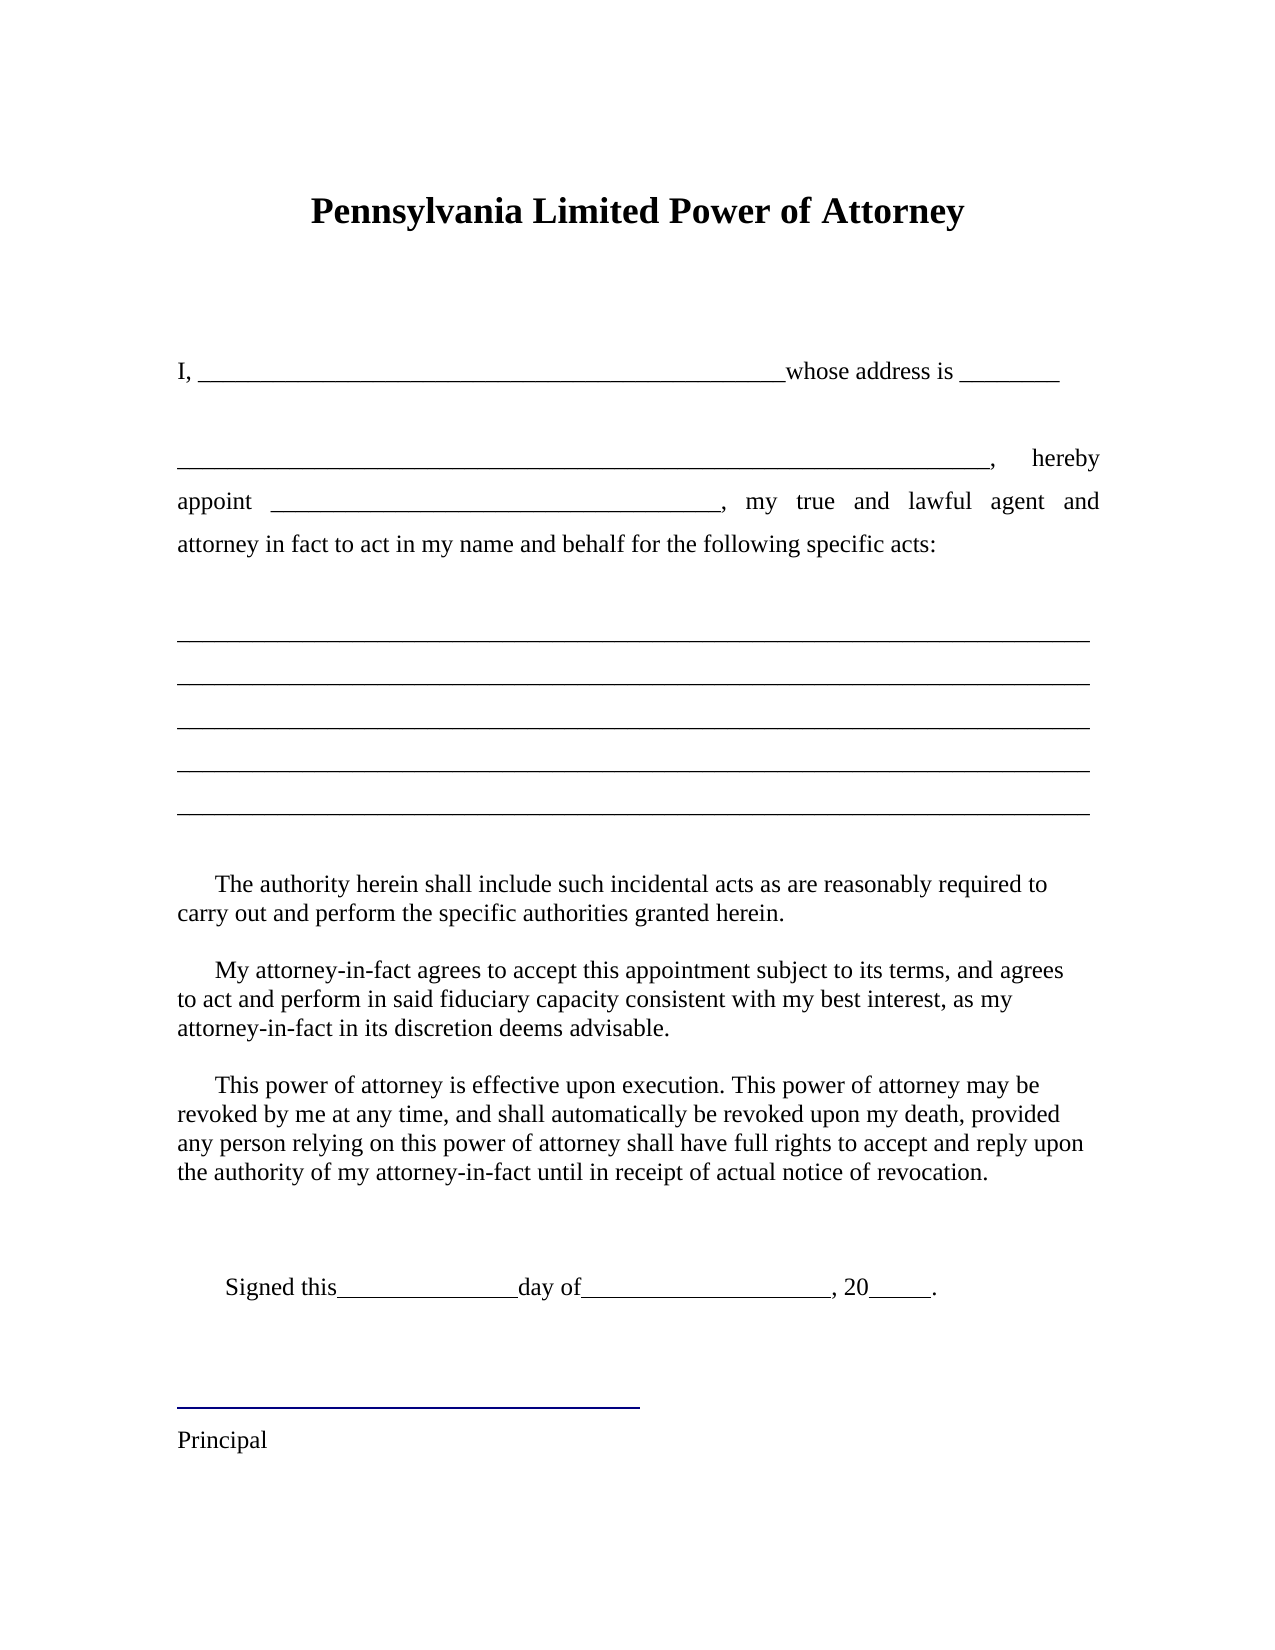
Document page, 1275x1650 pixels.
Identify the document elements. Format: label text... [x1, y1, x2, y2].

text _____________________________________________________________________________________________________________________________________________________________________________________________________________________________________________________________________________________________________________________________________________________________________________ [177, 616, 1100, 818]
text My attorney-in-fact agrees to accept this appointment subject to its terms, and agrees to act and perform in said fiduciary capacity consistent with my best interest, as my attorney-in-fact in its discretion deems advisable. [177, 955, 1074, 1042]
text _____________________________________ Principal [177, 1382, 1100, 1454]
subtitle I, _______________________________________________whose address is ________ [177, 356, 1100, 385]
text Pennsylvania Limited Power of Attorney [196, 188, 1079, 231]
text The authority herein shall include such incidental acts as are reasonably required to carry out and perform the specific authorities granted herein. [177, 869, 1084, 927]
text This power of attorney is effective upon execution. This power of attorney may be revoked by me at any time, and shall automatically be revoked upon my death, provided any person relying on this power of attorney shall have full rights to accept and reply upon the authority of my attorney-in-fact until in receipt of actual notice of revocation. [177, 1070, 1084, 1185]
text Signed this day of , 20 . [225, 1272, 1084, 1300]
text _________________________________________________________________, hereby appoint ____________________________________, my true and lawful agent and attorney in fact to act in my name and behalf for the following specific acts: [177, 443, 1100, 558]
